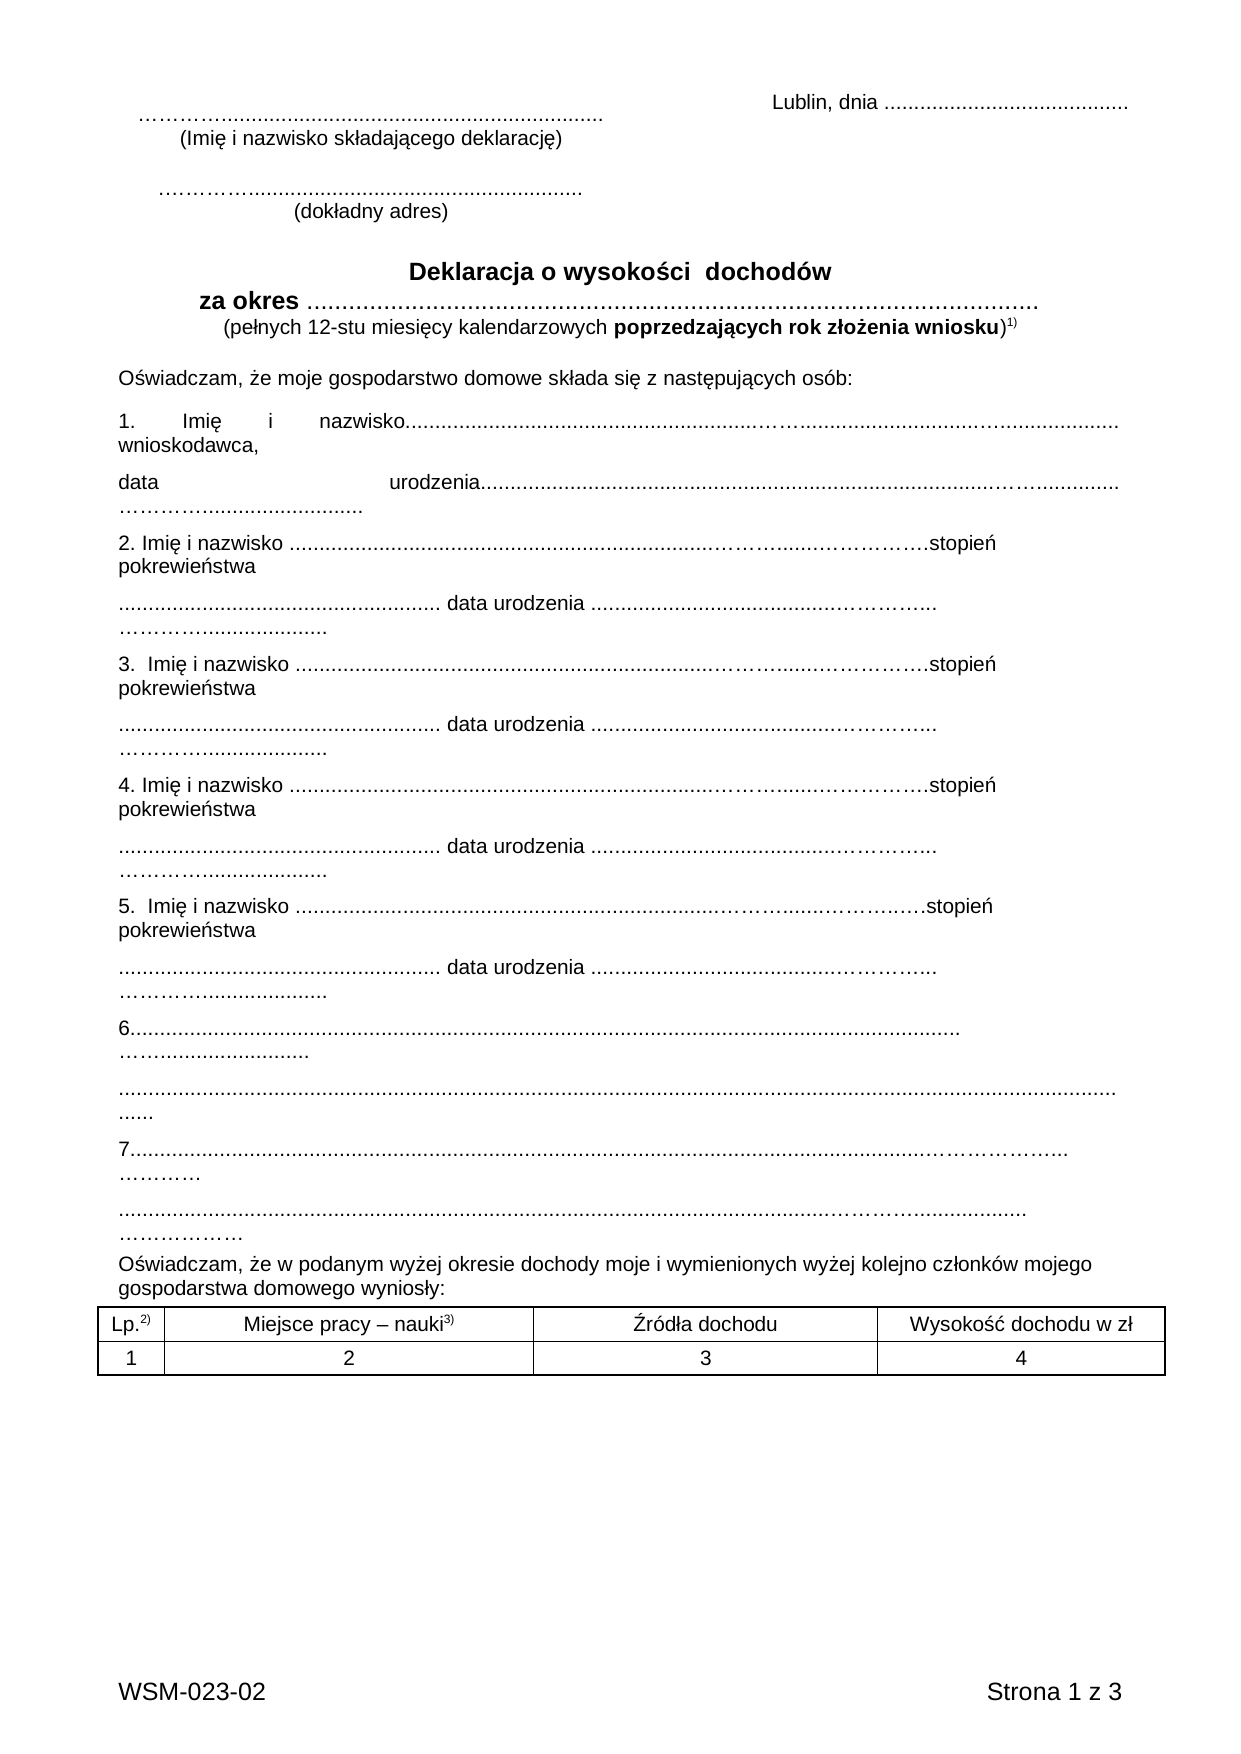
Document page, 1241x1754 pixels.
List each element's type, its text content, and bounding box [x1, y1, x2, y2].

table_cell 1 [99, 1342, 164, 1374]
table_cell 3 [534, 1342, 877, 1374]
text 6...........................................................................................................................................……......................... [118, 1015, 1122, 1063]
text ...................................................... data urodzenia .........................................…………...…………..................... [118, 833, 1122, 882]
text za okres ......................................................................................................... [118, 286, 1122, 315]
text ...................................................... data urodzenia .........................................…………...…………..................... [118, 591, 1122, 639]
text Oświadczam, że moje gospodarstwo domowe składa się z następujących osób: [118, 366, 1122, 390]
text ...................................................... data urodzenia .........................................…………...…………..................... [118, 712, 1122, 760]
table_header Źródła dochodu [534, 1308, 877, 1341]
table_header Wysokość dochodu w zł [878, 1308, 1164, 1341]
text Oświadczam, że w podanym wyżej okresie dochody moje i wymienionych wyżej kolejno członków mojego gospodarstwa domowego wyniosły: [118, 1252, 1122, 1300]
text ............................................................................................................................................................................. [118, 1076, 1122, 1124]
text 2. Imię i nazwisko .......................................................................……….......…………….stopień pokrewieństwa [118, 530, 1122, 578]
text .......................................................................................................................…………...................……………… [118, 1197, 1122, 1245]
table_cell 4 [878, 1342, 1164, 1374]
text data urodzenia......................................................................................……..............…………........................... [118, 470, 1122, 518]
text Deklaracja o wysokości dochodów [118, 257, 1122, 286]
text 7.....................................................................................................................................………………...………… [118, 1137, 1122, 1185]
text ...................................................... data urodzenia .........................................…………...…………..................... [118, 955, 1122, 1003]
text 4. Imię i nazwisko .......................................................................……….......…………….stopień pokrewieństwa [118, 773, 1122, 821]
table_header …………................................................................ (Imię i nazwisko składającego deklarację) .…………........................................................ (dokładny adres) [108, 90, 634, 223]
table_header Miejsce pracy – nauki3) [165, 1308, 533, 1341]
table_header Lublin, dnia ......................................... [634, 90, 1137, 223]
table_cell 2 [165, 1342, 533, 1374]
text 3. Imię i nazwisko ......................................................................……….......…………….stopień pokrewieństwa [118, 652, 1122, 700]
text (pełnych 12-stu miesięcy kalendarzowych poprzedzających rok złożenia wniosku)1) [118, 315, 1122, 339]
table_header Lp.2) [99, 1308, 164, 1341]
text 5. Imię i nazwisko .......................................................................……….......………..….stopień pokrewieństwa [118, 894, 1122, 942]
text 1. Imię i nazwisko...........................................................……..............................….................... wnioskodawca, [118, 409, 1122, 457]
